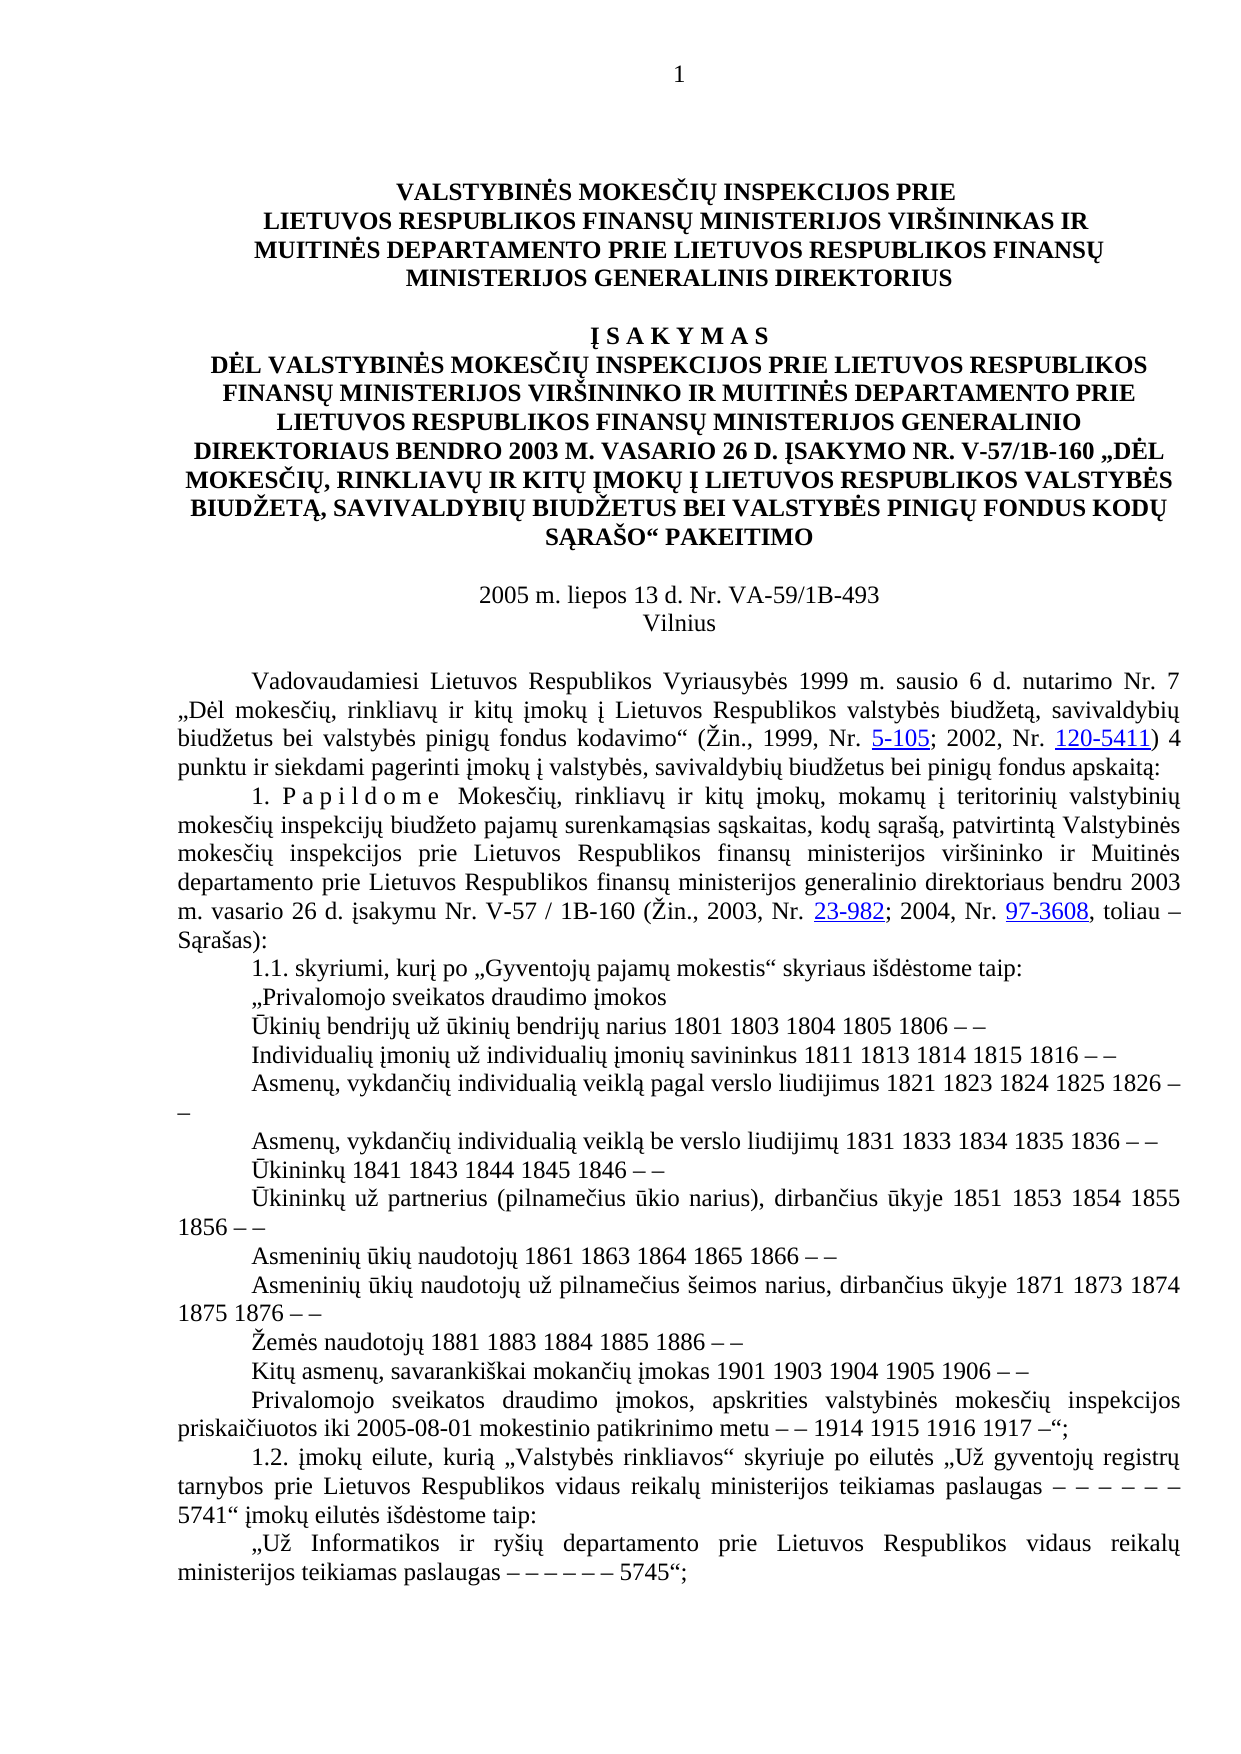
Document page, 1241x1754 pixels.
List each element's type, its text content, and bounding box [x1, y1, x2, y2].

text Ūkininkų 1841 1843 1844 1845 1846 – – [177, 1155, 1181, 1183]
text Vilnius [177, 608, 1181, 637]
text 1.1. skyriumi, kurį po „Gyventojų pajamų mokestis“ skyriaus išdėstome taip: [177, 953, 1181, 982]
text Privalomojo sveikatos draudimo įmokos, apskrities valstybinės mokesčių inspekcijos priskaičiuotos iki 2005-08-01 mokestinio patikrinimo metu – – 1914 1915 1916 1917 –“; [177, 1385, 1181, 1442]
text 1.2. įmokų eilute, kurią „Valstybės rinkliavos“ skyriuje po eilutės „Už gyventojų registrų tarnybos prie Lietuvos Respublikos vidaus reikalų ministerijos teikiamas paslaugas – – – – – – 5741“ įmokų eilutės išdėstome taip: [177, 1442, 1181, 1528]
text Asmeninių ūkių naudotojų už pilnamečius šeimos narius, dirbančius ūkyje 1871 1873 1874 1875 1876 – – [177, 1270, 1181, 1327]
text LIETUVOS RESPUBLIKOS FINANSŲ MINISTERIJOS VIRŠININKAS IR [177, 206, 1181, 235]
text Kitų asmenų, savarankiškai mokančių įmokas 1901 1903 1904 1905 1906 – – [177, 1356, 1181, 1385]
text VALSTYBINĖS MOKESČIŲ INSPEKCIJOS PRIE [177, 177, 1181, 206]
text Ūkinių bendrijų už ūkinių bendrijų narius 1801 1803 1804 1805 1806 – – [177, 1011, 1181, 1040]
text Į S A K Y M A S [177, 321, 1181, 350]
text MUITINĖS DEPARTAMENTO PRIE LIETUVOS RESPUBLIKOS FINANSŲ MINISTERIJOS GENERALINIS DIREKTORIUS [177, 235, 1181, 292]
text Asmeninių ūkių naudotojų 1861 1863 1864 1865 1866 – – [177, 1241, 1181, 1270]
text Asmenų, vykdančių individualią veiklą be verslo liudijimų 1831 1833 1834 1835 1836 – – [177, 1126, 1181, 1155]
text 1. Papildome Mokesčių, rinkliavų ir kitų įmokų, mokamų į teritorinių valstybinių mokesčių inspekcijų biudžeto pajamų surenkamąsias sąskaitas, kodų sąrašą, patvirtintą Valstybinės mokesčių inspekcijos prie Lietuvos Respublikos finansų ministerijos viršininko ir Muitinės departamento prie Lietuvos Respublikos finansų ministerijos generalinio direktoriaus bendru 2003 m. vasario 26 d. įsakymu Nr. V-57 / 1B-160 (Žin., 2003, Nr. 23-982; 2004, Nr. 97-3608, toliau – Sąrašas): [177, 781, 1181, 953]
text „Privalomojo sveikatos draudimo įmokos [177, 982, 1181, 1011]
text DĖL VALSTYBINĖS MOKESČIŲ INSPEKCIJOS PRIE LIETUVOS RESPUBLIKOS FINANSŲ MINISTERIJOS VIRŠININKO IR MUITINĖS DEPARTAMENTO PRIE LIETUVOS RESPUBLIKOS FINANSŲ MINISTERIJOS GENERALINIO DIREKTORIAUS BENDRO 2003 M. VASARIO 26 D. ĮSAKYMO NR. V-57/1B-160 „DĖL MOKESČIŲ, RINKLIAVŲ IR KITŲ ĮMOKŲ Į LIETUVOS RESPUBLIKOS VALSTYBĖS BIUDŽETĄ, SAVIVALDYBIŲ BIUDŽETUS BEI VALSTYBĖS PINIGŲ FONDUS KODŲ SĄRAŠO“ PAKEITIMO [177, 350, 1181, 551]
text Žemės naudotojų 1881 1883 1884 1885 1886 – – [177, 1327, 1181, 1356]
text Vadovaudamiesi Lietuvos Respublikos Vyriausybės 1999 m. sausio 6 d. nutarimo Nr. 7 „Dėl mokesčių, rinkliavų ir kitų įmokų į Lietuvos Respublikos valstybės biudžetą, savivaldybių biudžetus bei valstybės pinigų fondus kodavimo“ (Žin., 1999, Nr. 5-105; 2002, Nr. 120-5411) 4 punktu ir siekdami pagerinti įmokų į valstybės, savivaldybių biudžetus bei pinigų fondus apskaitą: [177, 666, 1181, 781]
text Ūkininkų už partnerius (pilnamečius ūkio narius), dirbančius ūkyje 1851 1853 1854 1855 1856 – – [177, 1183, 1181, 1241]
text Individualių įmonių už individualių įmonių savininkus 1811 1813 1814 1815 1816 – – [177, 1040, 1181, 1068]
text Asmenų, vykdančių individualią veiklą pagal verslo liudijimus 1821 1823 1824 1825 1826 – – [177, 1068, 1181, 1126]
text „Už Informatikos ir ryšių departamento prie Lietuvos Respublikos vidaus reikalų ministerijos teikiamas paslaugas – – – – – – 5745“; [177, 1528, 1181, 1586]
text 2005 m. liepos 13 d. Nr. VA-59/1B-493 [177, 580, 1181, 608]
